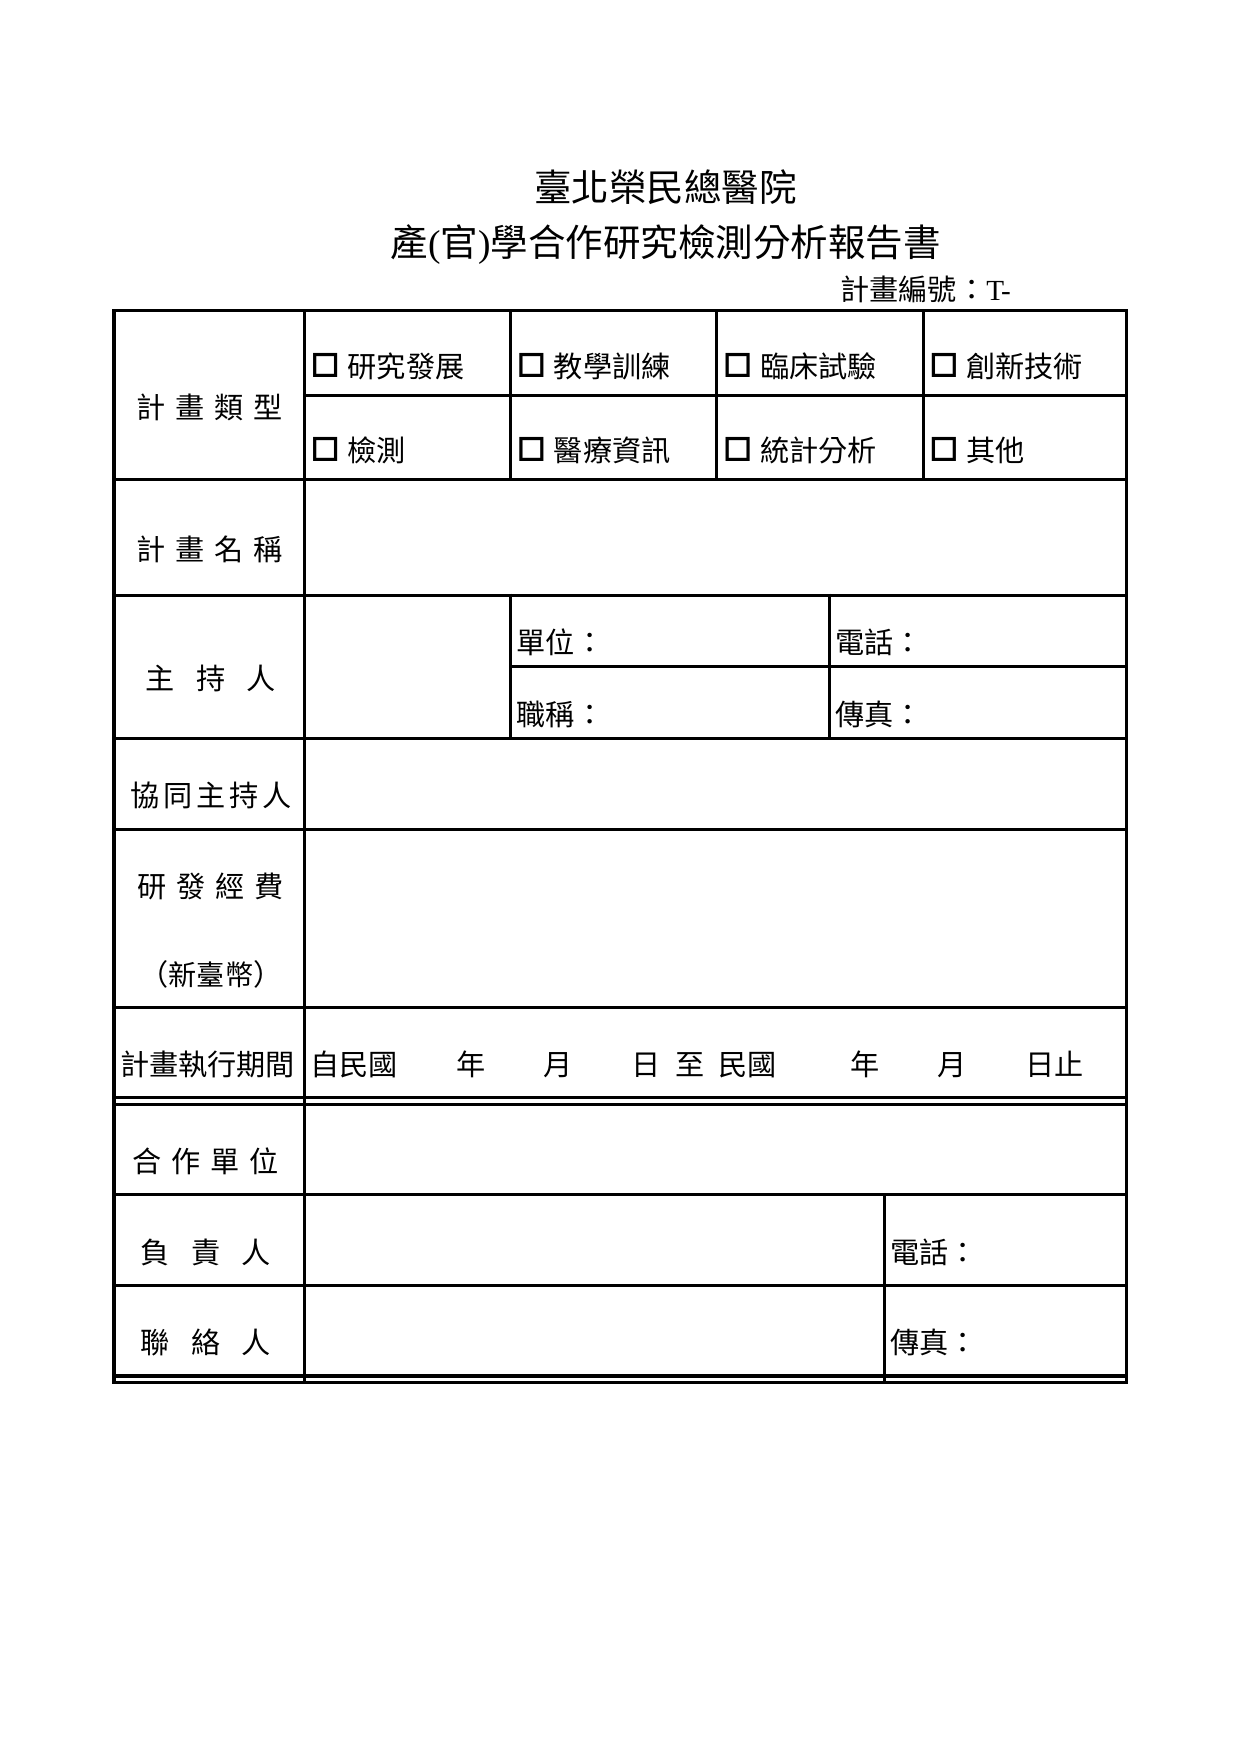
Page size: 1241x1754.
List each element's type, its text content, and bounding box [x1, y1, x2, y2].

table_cell [306, 597, 509, 737]
table_cell  醫療資訊 [512, 397, 715, 478]
table_cell [116, 1099, 303, 1103]
table_header  臨床試驗 [718, 312, 922, 393]
table_cell [306, 481, 1125, 593]
table_cell [306, 1287, 883, 1374]
table_cell [306, 831, 1125, 1006]
table_header  創新技術 [925, 312, 1125, 393]
table_header  研究發展 [306, 312, 509, 393]
table_cell 自民國 年 月 日 至 民國 年 月 日止 [306, 1009, 1125, 1096]
table_cell [306, 1106, 1125, 1193]
table_cell 單位： [512, 597, 828, 665]
table_cell [306, 1099, 1125, 1103]
table_cell 電話： [831, 597, 1125, 665]
table_cell 合作單位 [116, 1106, 303, 1193]
table_cell  檢測 [306, 397, 509, 478]
text 計畫編號：T- [790, 267, 1143, 309]
table_cell 負責人 [116, 1196, 303, 1284]
table_cell 研發經費 （新臺幣） [116, 831, 303, 1006]
table_cell 計畫執行期間 [116, 1009, 303, 1096]
table_cell  統計分析 [718, 397, 922, 478]
table_cell 計畫名稱 [116, 481, 303, 593]
table_header 計畫類型 [116, 312, 303, 478]
table_cell 協同主持人 [116, 740, 303, 827]
text 產(官)學合作研究檢測分析報告書 [187, 212, 1143, 267]
table_cell 主持人 [116, 597, 303, 737]
table_cell [306, 1196, 883, 1284]
text 臺北榮民總醫院 [187, 158, 1143, 212]
table_cell 聯絡人 [116, 1287, 303, 1374]
table_cell 職稱： [512, 668, 828, 737]
table_cell [306, 740, 1125, 827]
table_cell 電話： [886, 1196, 1125, 1284]
table_cell 傳真： [831, 668, 1125, 737]
table_header  教學訓練 [512, 312, 715, 393]
table_cell 傳真： [886, 1287, 1125, 1374]
table_cell  其他 [925, 397, 1125, 478]
